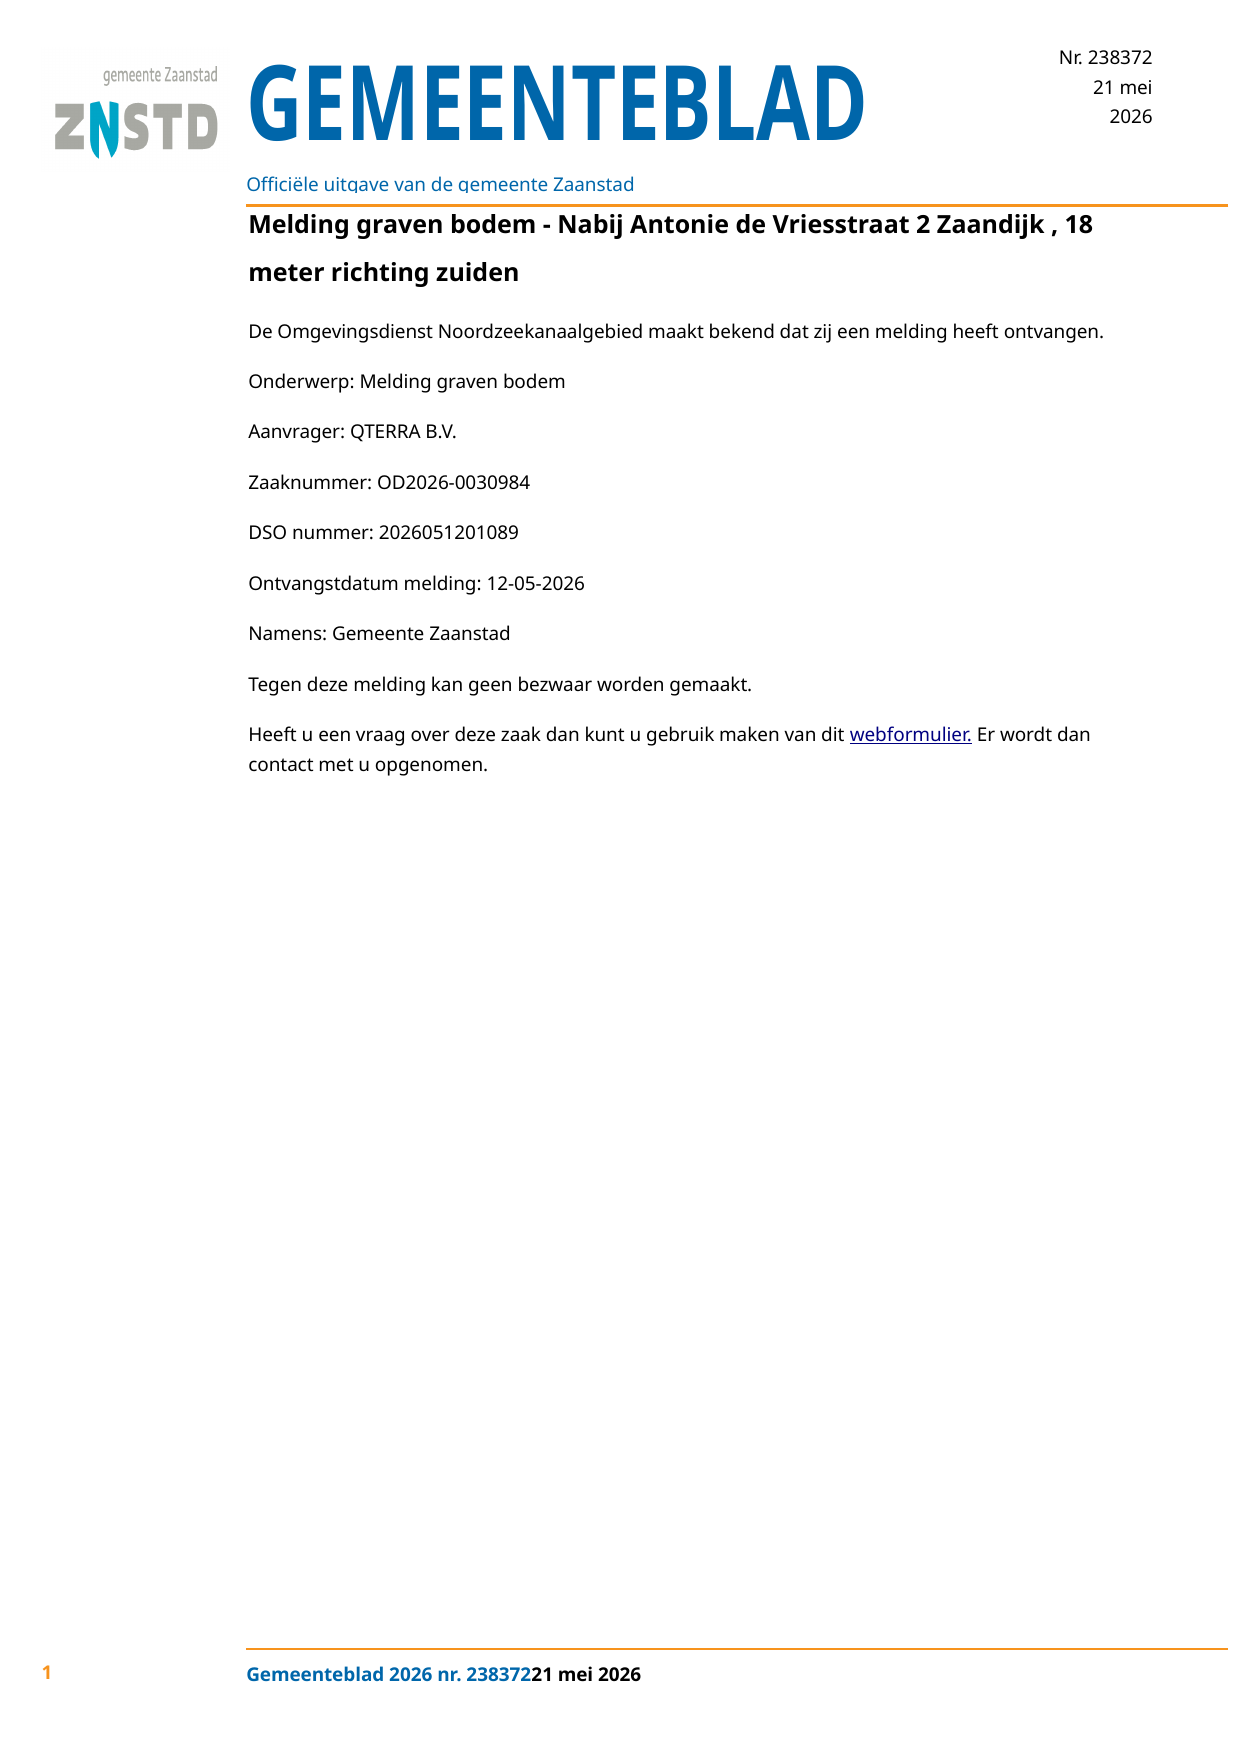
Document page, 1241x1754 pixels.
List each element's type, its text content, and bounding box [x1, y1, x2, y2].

text Aanvrager: QTERRA B.V. [248, 419, 1152, 444]
text De Omgevingsdienst Noordzeekanaalgebied maakt bekend dat zij een melding heeft ontvangen. [248, 318, 1152, 344]
text Heeft u een vraag over deze zaak dan kunt u gebruik maken van dit webformulier. Er wordt dan contact met u opgenomen. [248, 721, 1152, 777]
text Ontvangstdatum melding: 12-05-2026 [248, 570, 1152, 596]
text Namens: Gemeente Zaanstad [248, 620, 1152, 646]
text Onderwerp: Melding graven bodem [248, 368, 1152, 394]
text Tegen deze melding kan geen bezwaar worden gemaakt. [248, 671, 1152, 697]
text Zaaknummer: OD2026-0030984 [248, 469, 1152, 495]
text DSO nummer: 2026051201089 [248, 519, 1152, 545]
text Melding graven bodem - Nabij Antonie de Vriesstraat 2 Zaandijk , 18 meter richting zuiden [248, 207, 1152, 288]
picture [41, 47, 231, 172]
